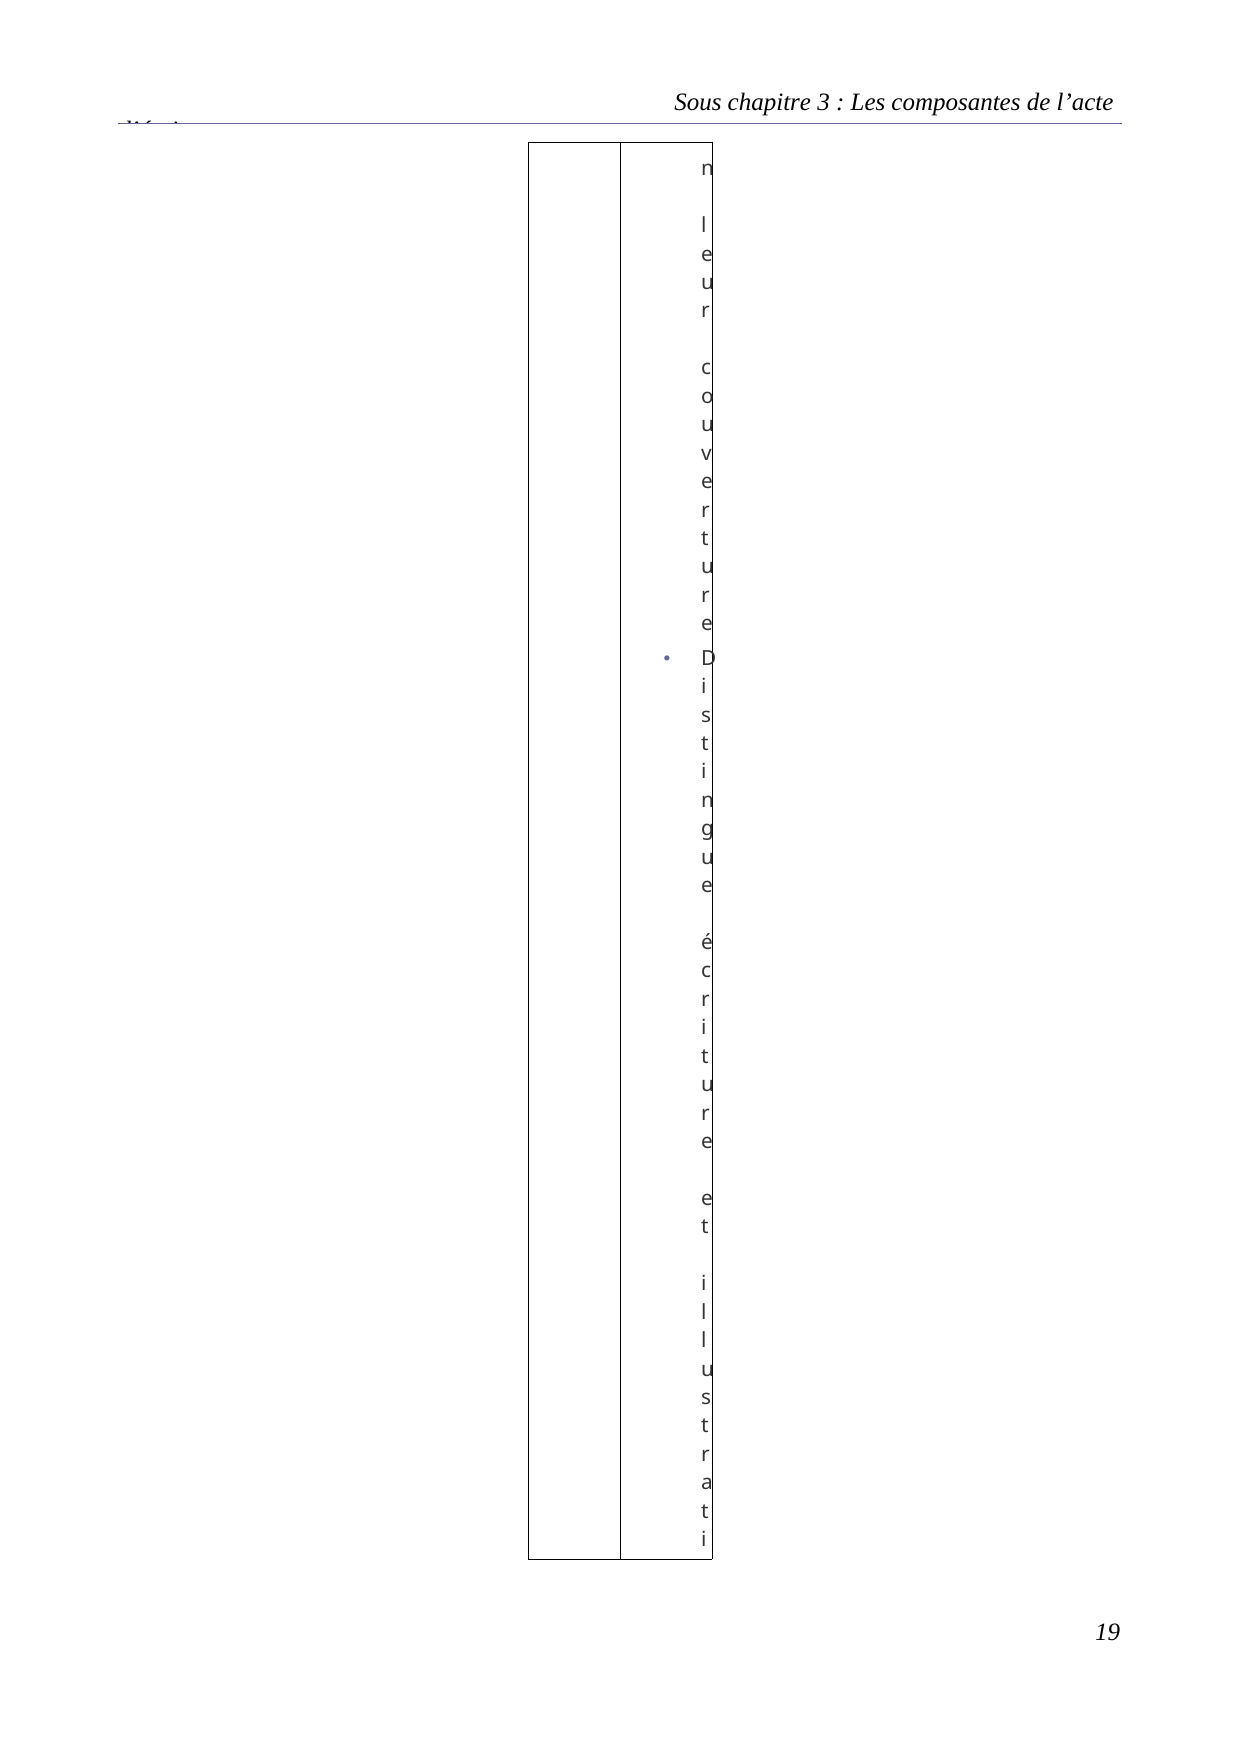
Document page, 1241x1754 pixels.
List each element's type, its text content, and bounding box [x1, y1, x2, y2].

table_cell [529, 143, 620, 1558]
table_cell Reconnait des livres selon leur couverture Distingue écriture et illustration Sait tourner une page Écoute des histoires Fait semblant de lire [621, 143, 712, 1558]
